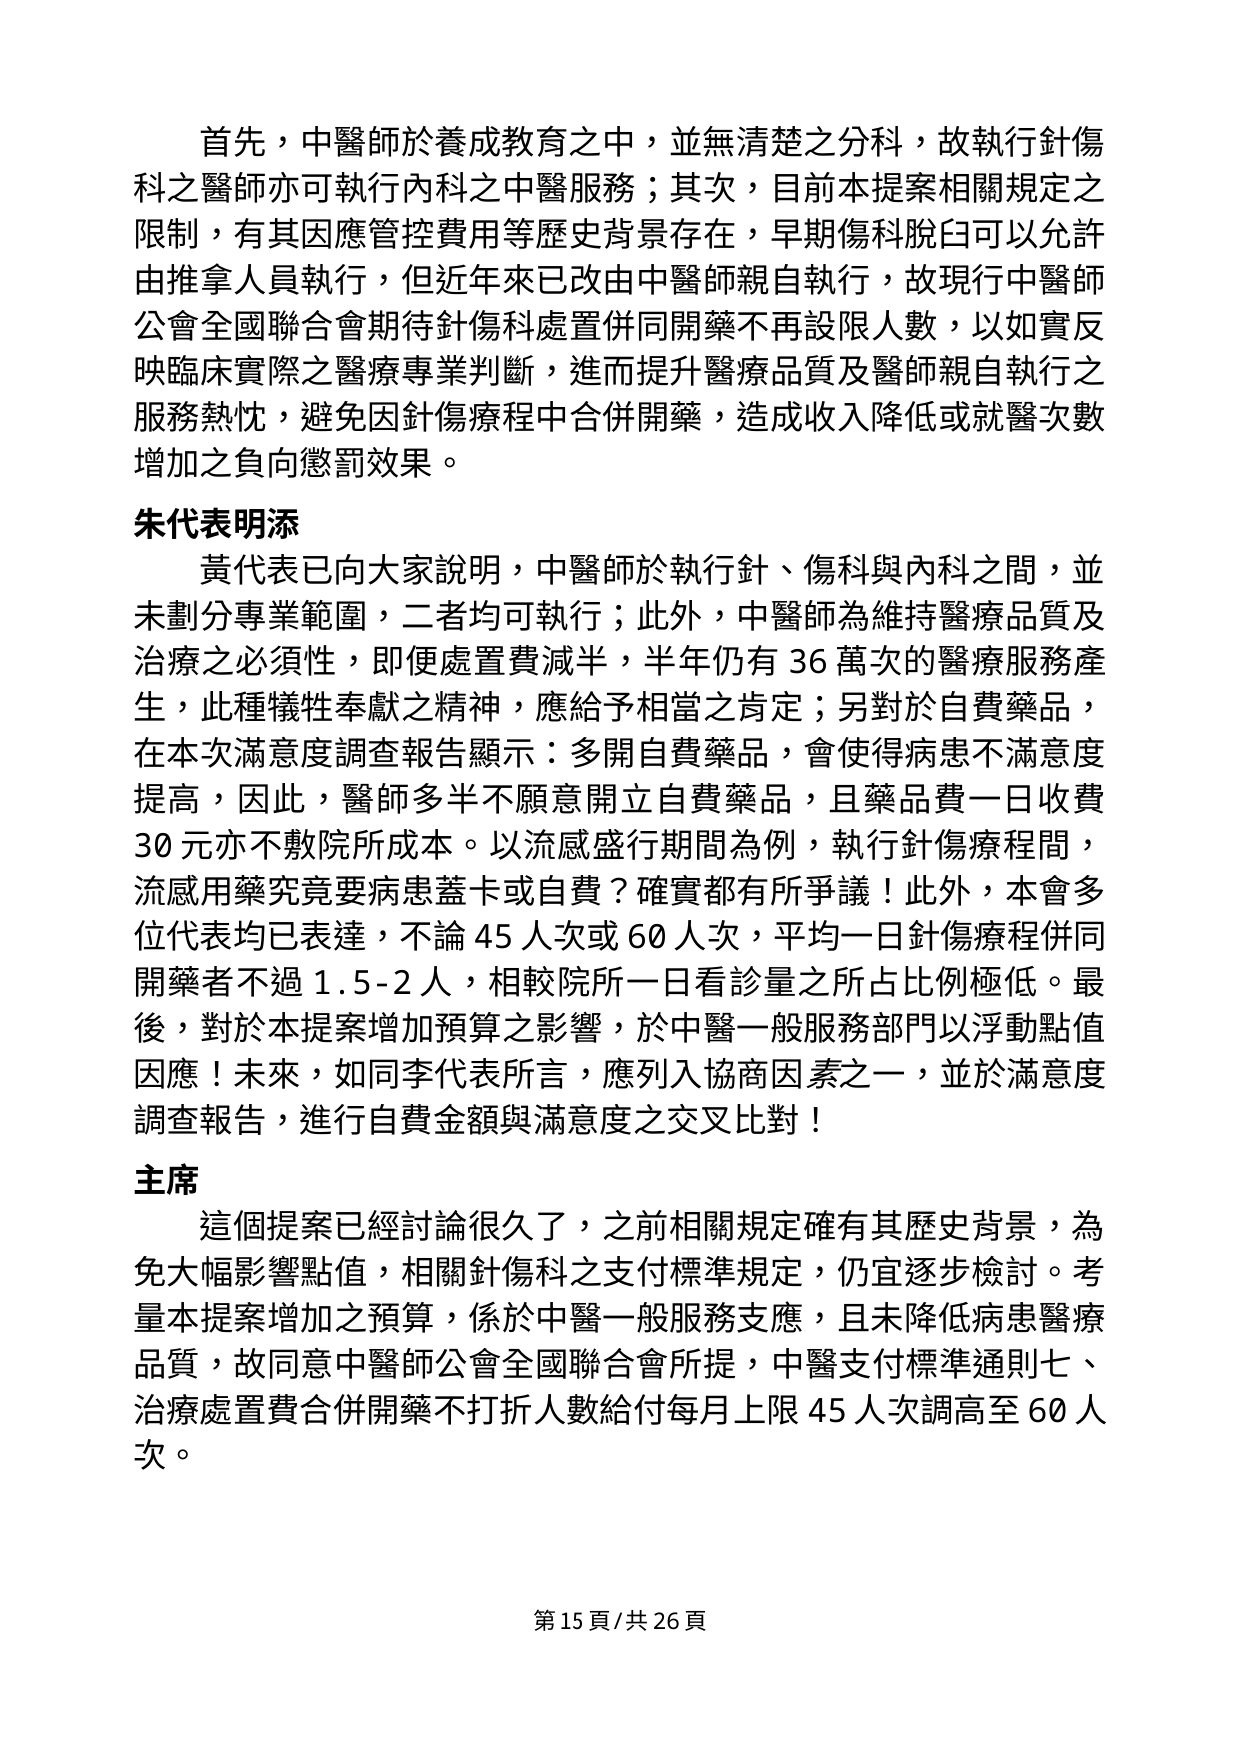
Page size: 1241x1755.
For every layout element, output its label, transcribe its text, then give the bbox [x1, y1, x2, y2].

text 黃代表已向大家說明，中醫師於執行針、傷科與內科之間，並未劃分專業範圍，二者均可執行；此外，中醫師為維持醫療品質及治療之必須性，即便處置費減半，半年仍有36萬次的醫療服務產生，此種犠牲奉獻之精神，應給予相當之肯定；另對於自費藥品，在本次滿意度調查報告顯示：多開自費藥品，會使得病患不滿意度提高，因此，醫師多半不願意開立自費藥品，且藥品費一日收費30元亦不敷院所成本。以流感盛行期間為例，執行針傷療程間，流感用藥究竟要病患蓋卡或自費？確實都有所爭議！此外，本會多位代表均已表達，不論45人次或60人次，平均一日針傷療程併同開藥者不過1.5-2人，相較院所一日看診量之所占比例極低。最後，對於本提案增加預算之影響，於中醫一般服務部門以浮動點值因應！未來，如同李代表所言，應列入協商因素之一，並於滿意度調查報告，進行自費金額與滿意度之交叉比對！ [133, 546, 1107, 1141]
text 這個提案已經討論很久了，之前相關規定確有其歷史背景，為免大幅影響點值，相關針傷科之支付標準規定，仍宜逐步檢討。考量本提案增加之預算，係於中醫一般服務支應，且未降低病患醫療品質，故同意中醫師公會全國聯合會所提，中醫支付標準通則七、治療處置費合併開藥不打折人數給付每月上限45人次調高至60人次。 [133, 1202, 1107, 1477]
text 主席 [133, 1154, 1107, 1202]
text 首先，中醫師於養成教育之中，並無清楚之分科，故執行針傷科之醫師亦可執行內科之中醫服務；其次，目前本提案相關規定之限制，有其因應管控費用等歷史背景存在，早期傷科脫臼可以允許由推拿人員執行，但近年來已改由中醫師親自執行，故現行中醫師公會全國聯合會期待針傷科處置併同開藥不再設限人數，以如實反映臨床實際之醫療專業判斷，進而提升醫療品質及醫師親自執行之服務熱忱，避免因針傷療程中合併開藥，造成收入降低或就醫次數增加之負向懲罰效果。 [133, 118, 1107, 485]
text 朱代表明添 [133, 497, 1107, 546]
